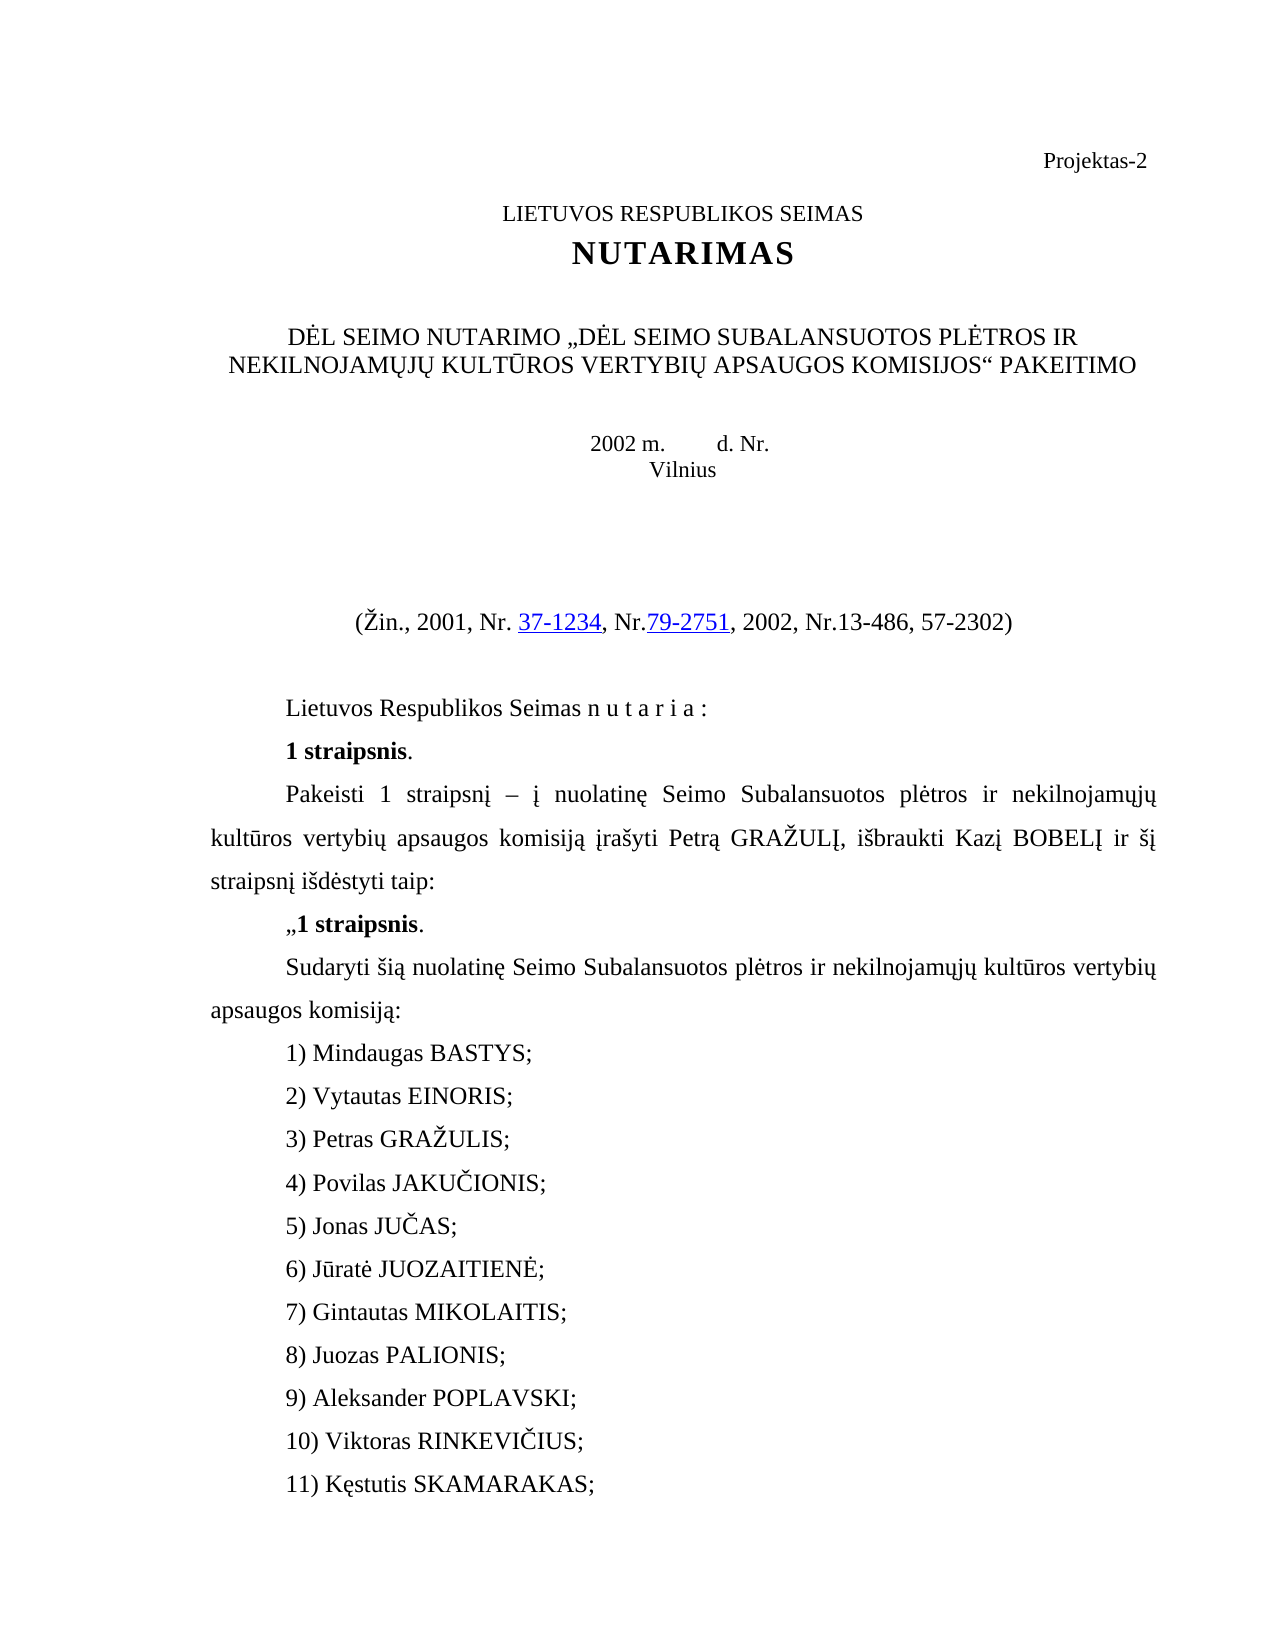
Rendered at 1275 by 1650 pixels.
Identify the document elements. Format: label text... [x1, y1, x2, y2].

text Pakeisti 1 straipsnį – į nuolatinę Seimo Subalansuotos plėtros ir nekilnojamųjų kultūros vertybių apsaugos komisiją įrašyti Petrą GRAŽULĮ, išbraukti Kazį BOBELĮ ir šį straipsnį išdėstyti taip: [210, 779, 1157, 894]
text Lietuvos Respublikos Seimas n u t a r i a : [210, 693, 1157, 722]
text 2002 m. d. Nr. Vilnius [210, 430, 1155, 482]
text Projektas-2 [1035, 147, 1155, 173]
text „1 straipsnis. [210, 909, 1157, 938]
text 5) Jonas JUČAS; [210, 1211, 1157, 1239]
text 1 straipsnis. [210, 736, 1157, 765]
text 6) Jūratė JUOZAITIENĖ; [210, 1254, 1157, 1283]
text LIETUVOS RESPUBLIKOS SEIMAS [210, 199, 1155, 226]
text 9) Aleksander POPLAVSKI; [210, 1383, 1157, 1412]
text 10) Viktoras RINKEVIČIUS; [210, 1426, 1157, 1455]
text 8) Juozas PALIONIS; [210, 1340, 1157, 1369]
text 7) Gintautas MIKOLAITIS; [210, 1297, 1157, 1326]
text DĖL SEIMO NUTARIMO „DĖL SEIMO SUBALANSUOTOS PLĖTROS IR NEKILNOJAMŲJŲ KULTŪROS VERTYBIŲ APSAUGOS KOMISIJOS“ PAKEITIMO [210, 322, 1155, 379]
text 4) Povilas JAKUČIONIS; [210, 1168, 1157, 1196]
text (Žin., 2001, Nr. 37-1234, Nr.79-2751, 2002, Nr.13-486, 57-2302) [210, 607, 1157, 636]
text 1) Mindaugas BASTYS; [210, 1038, 1157, 1067]
text 3) Petras GRAŽULIS; [210, 1124, 1157, 1153]
text 11) Kęstutis SKAMARAKAS; [210, 1469, 1157, 1498]
text NUTARIMAS [210, 233, 1155, 272]
text Sudaryti šią nuolatinę Seimo Subalansuotos plėtros ir nekilnojamųjų kultūros vertybių apsaugos komisiją: [210, 952, 1157, 1024]
text 2) Vytautas EINORIS; [210, 1081, 1157, 1110]
